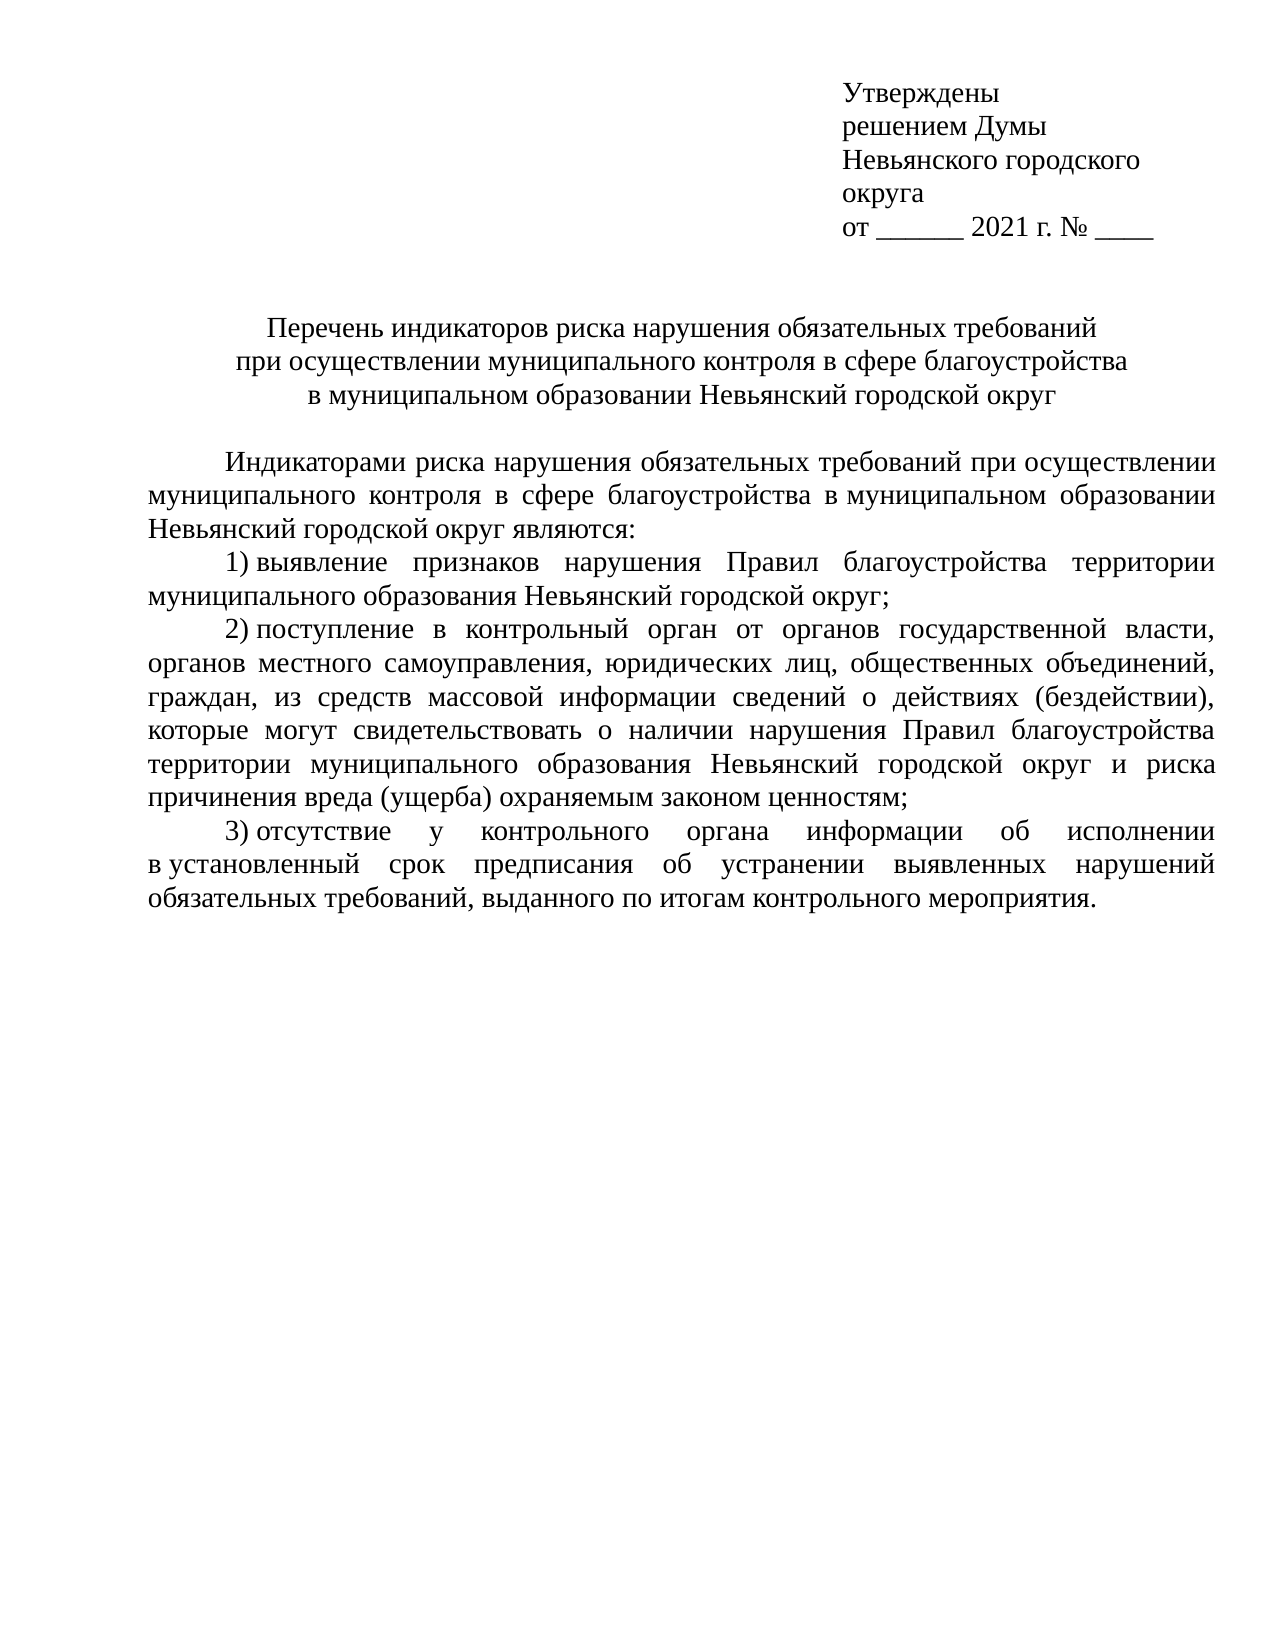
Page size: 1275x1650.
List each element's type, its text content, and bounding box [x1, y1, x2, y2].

text решением Думы [842, 108, 1216, 142]
text Индикаторами риска нарушения обязательных требований при осуществлении муниципального контроля в сфере благоустройства в муниципальном образовании Невьянский городской округ являются: [148, 444, 1216, 544]
text 1) выявление признаков нарушения Правил благоустройства территории муниципального образования Невьянский городской округ; [148, 544, 1216, 612]
text Перечень индикаторов риска нарушения обязательных требований [148, 310, 1216, 343]
text в муниципальном образовании Невьянский городской округ [148, 377, 1216, 410]
text Невьянского городского округа от ______ 2021 г. № ____ [842, 142, 1216, 243]
text 3) отсутствие у контрольного органа информации об исполнении в установленный срок предписания об устранении выявленных нарушений обязательных требований, выданного по итогам контрольного мероприятия. [148, 813, 1216, 913]
text Утверждены [842, 75, 1216, 108]
text при осуществлении муниципального контроля в сфере благоустройства [148, 343, 1216, 377]
text 2) поступление в контрольный орган от органов государственной власти, органов местного самоуправления, юридических лиц, общественных объединений, граждан, из средств массовой информации сведений о действиях (бездействии), которые могут свидетельствовать о наличии нарушения Правил благоустройства территории муниципального образования Невьянский городской округ и риска причинения вреда (ущерба) охраняемым законом ценностям; [148, 612, 1216, 813]
